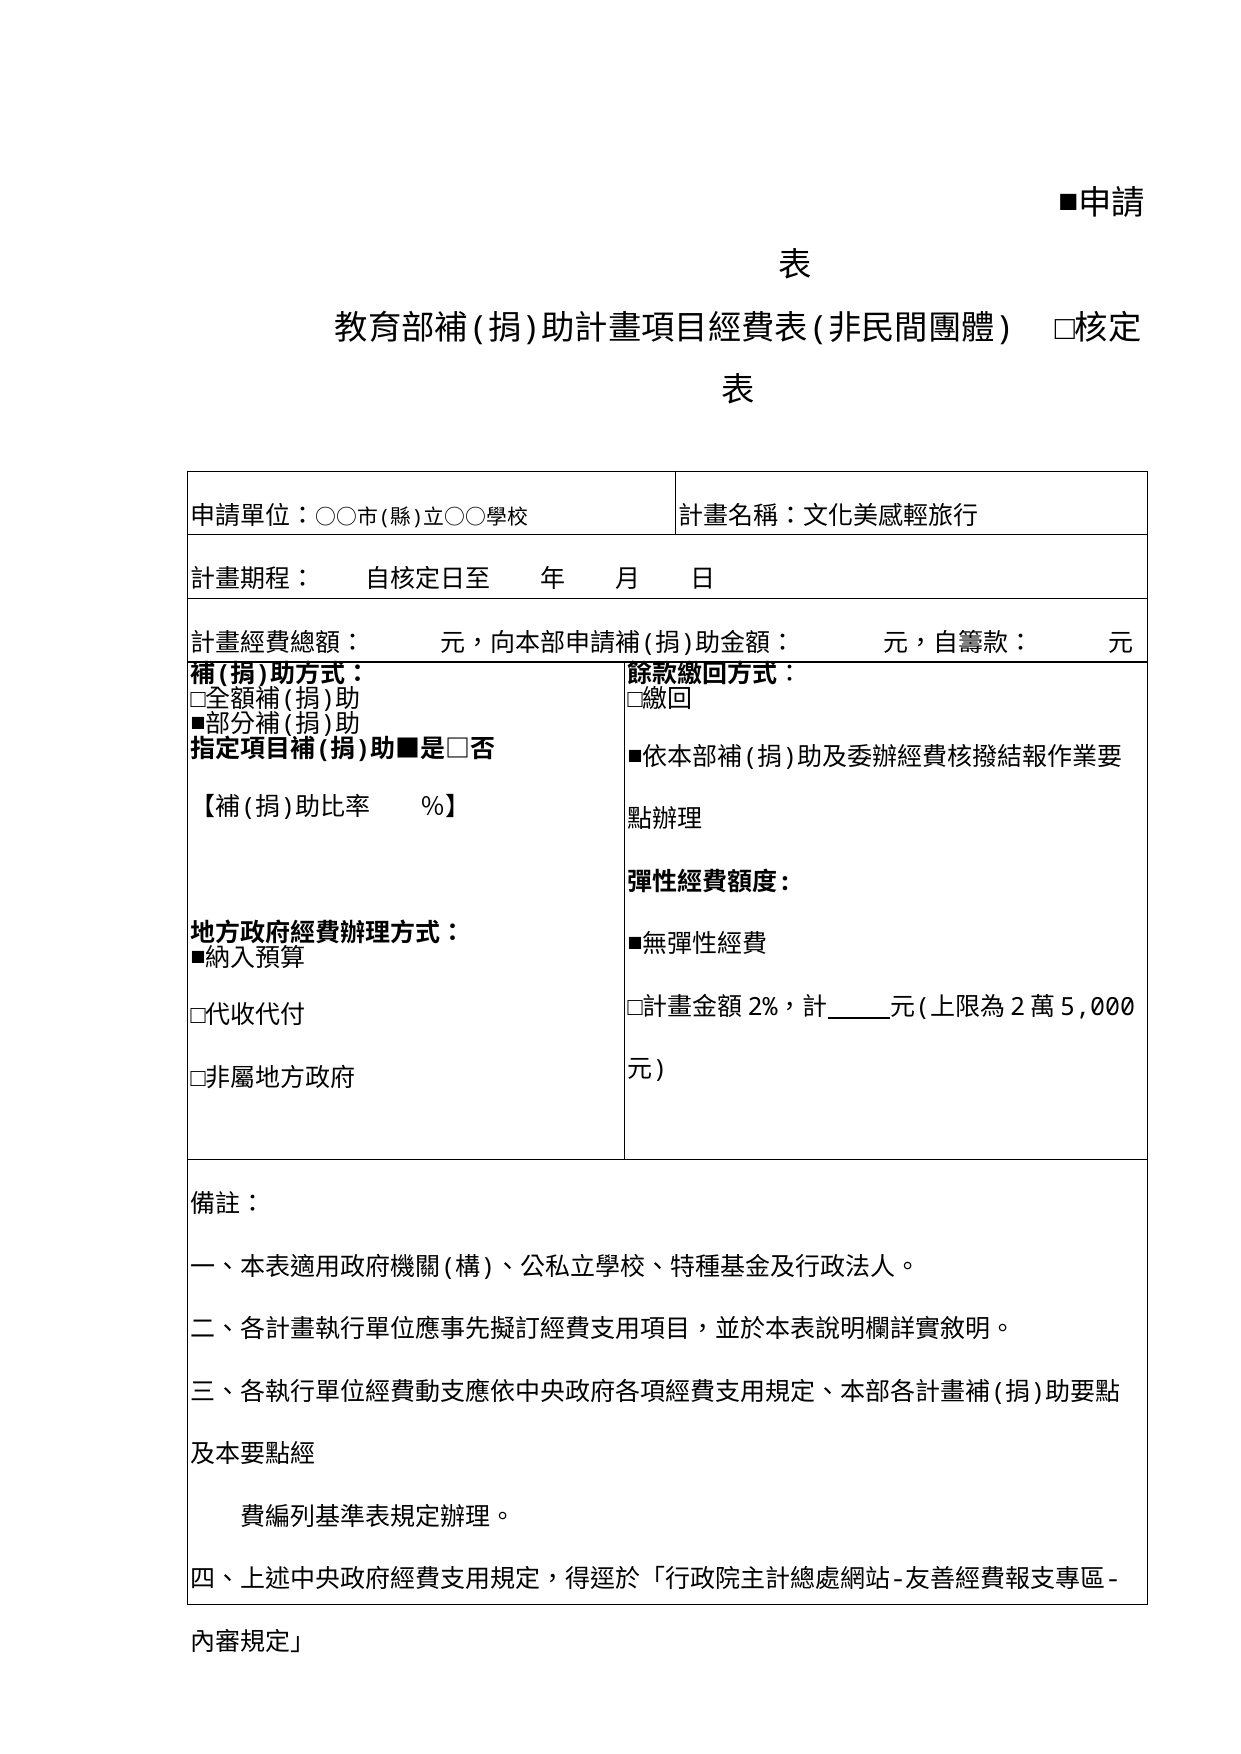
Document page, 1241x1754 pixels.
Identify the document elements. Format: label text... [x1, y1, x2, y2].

table_cell [1150, 471, 1154, 534]
table_cell 計畫期程： 自核定日至 年 月 日 [188, 535, 1147, 598]
table_cell 補(捐)助方式： □全額補(捐)助 ■部分補(捐)助 指定項目補(捐)助■是□否 【補(捐)助比率 ％】 地方政府經費辦理方式： ■納入預算 □代收代付 □非屬地方政府 [188, 663, 624, 1159]
table_cell [1150, 283, 1154, 408]
table_cell 計畫名稱：文化美感輕旅行 [676, 472, 1147, 534]
table_cell [326, 408, 450, 471]
table_cell [775, 408, 1150, 471]
table_cell [450, 408, 573, 471]
table_header [450, 158, 573, 283]
table_cell [1150, 534, 1154, 598]
table_header [1150, 158, 1154, 283]
table_cell [1150, 1159, 1154, 1604]
table_cell [573, 408, 775, 471]
table_cell 計畫經費總額： 元，向本部申請補(捐)助金額： 元，自籌款： 元 [188, 599, 1147, 661]
table_header [573, 158, 775, 283]
table_cell 餘款繳回方式： □繳回 ■依本部補(捐)助及委辦經費核撥結報作業要點辦理 彈性經費額度: ■無彈性經費 □計畫金額2%，計 元(上限為2萬5,000元) [625, 663, 1147, 1159]
table_cell [188, 283, 326, 408]
table_cell [1150, 661, 1154, 1159]
table_header [188, 158, 326, 283]
table_cell [1150, 408, 1154, 471]
table_cell [188, 408, 326, 471]
table_cell 教育部補(捐)助計畫項目經費表(非民間團體) □核定表 [326, 283, 1150, 408]
table_cell 申請單位：○○市(縣)立○○學校 [188, 472, 675, 534]
table_cell [1150, 598, 1154, 661]
table_cell 備註： 一、本表適用政府機關(構)、公私立學校、特種基金及行政法人。 二、各計畫執行單位應事先擬訂經費支用項目，並於本表說明欄詳實敘明。 三、各執行單位經費動支應依中央政府各項經費支用規定、本部各計畫補(捐)助要點及本要點經 費編列基準表規定辦理。 四、上述中央政府經費支用規定，得逕於「行政院主計總處網站-友善經費報支專區-內審規定」 查詢參考。 五、非指定項目補(捐)助，說明欄位新增支用項目，得由執行單位循內部行政程序自行辦理。 六、同一計畫向本部及其他機關申請補(捐)助時，應於計畫項目經費申請表內，詳列向本部及其 他機關申請補助之項目及金額，如有隱匿不實或造假情事，本部應撤銷該補(捐)助案件，並 收回已撥付款項。 七、補(捐)助計畫除依本要點第4點規定之情形外，以不補(捐)助人事費、加班費、內部場地使用費及行政管理費為原則。 八、申請補(捐)助經費，其計畫執行涉及須依「政府機關政策文宣規劃執行注意事項」、預算法 第62條之1及其執行原則等相關規定辦理者，應明確標示其為「廣告」，且揭示贊助機關 （教育部）名稱，並不得以置入性行銷方式進行。 [188, 1160, 1147, 1604]
table_header ■申請表 [775, 158, 1150, 283]
table_header [326, 158, 450, 283]
